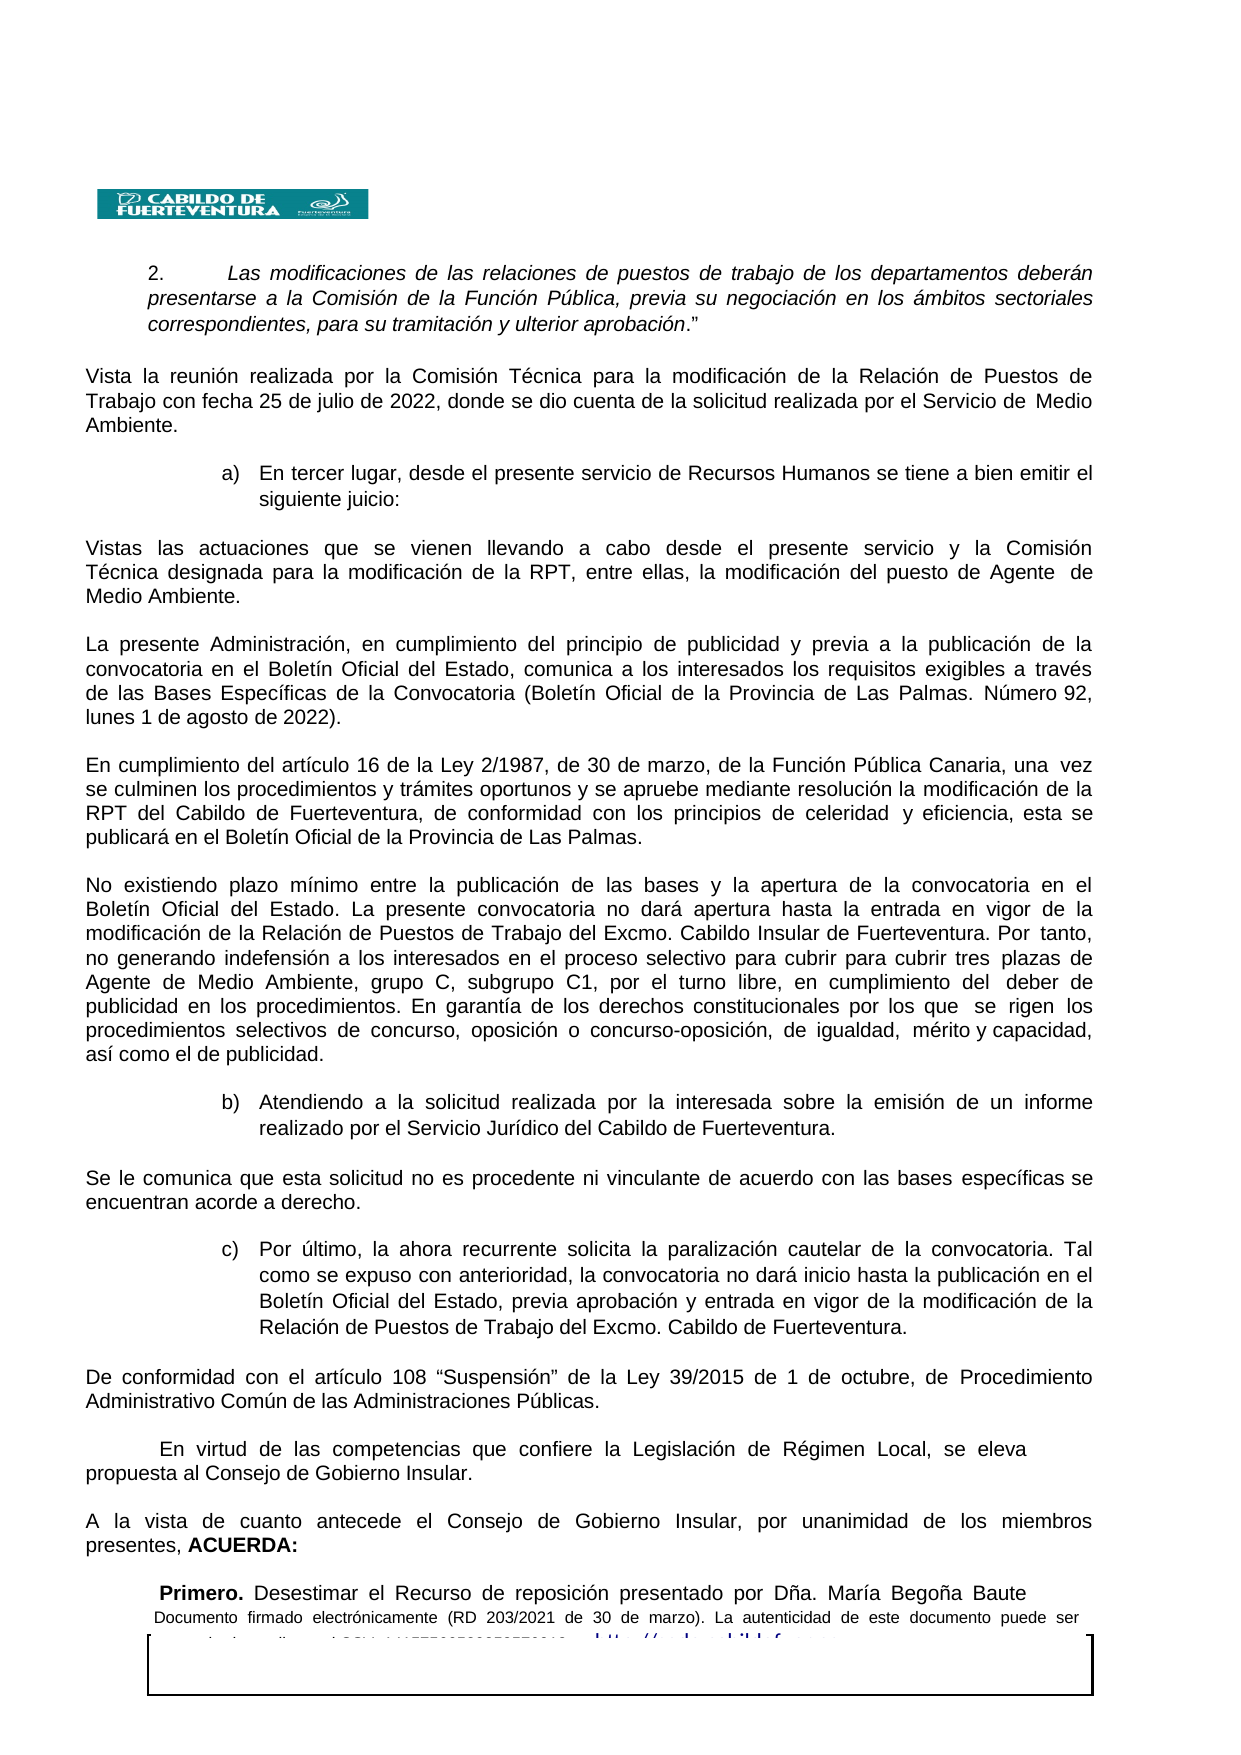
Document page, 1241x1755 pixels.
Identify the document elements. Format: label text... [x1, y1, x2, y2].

text De conformidad con el artículo 108 “Suspensión” de la Ley 39/2015 de 1 de octubre, de Procedimiento Administrativo Común de las Administraciones Públicas. [85, 1364, 1093, 1413]
text Se le comunica que esta solicitud no es procedente ni vinculante de acuerdo con las bases específicas se encuentran acorde a derecho. [85, 1165, 1093, 1213]
text No existiendo plazo mínimo entre la publicación de las bases y la apertura de la convocatoria en el Boletín Oficial del Estado. La presente convocatoria no dará apertura hasta la entrada en vigor de la modificación de la Relación de Puestos de Trabajo del Excmo. Cabildo Insular de Fuerteventura. Por tanto, no generando indefensión a los interesados en el proceso selectivo para cubrir para cubrir tres plazas de Agente de Medio Ambiente, grupo C, subgrupo C1, por el turno libre, en cumplimiento del deber de publicidad en los procedimientos. En garantía de los derechos constitucionales por los que se rigen los procedimientos selectivos de concurso, oposición o concurso-oposición, de igualdad, mérito y capacidad, así como el de publicidad. [85, 873, 1093, 1066]
text 2. Las modificaciones de las relaciones de puestos de trabajo de los departamentos deberán presentarse a la Comisión de la Función Pública, previa su negociación en los ámbitos sectoriales correspondientes, para su tramitación y ulterior aprobación.” [148, 260, 1093, 336]
text Primero. Desestimar el Recurso de reposición presentado por Dña. María Begoña Baute [85, 1581, 1093, 1605]
text La presente Administración, en cumplimiento del principio de publicidad y previa a la publicación de la convocatoria en el Boletín Oficial del Estado, comunica a los interesados los requisitos exigibles a través de las Bases Específicas de la Convocatoria (Boletín Oficial de la Provincia de Las Palmas. Número 92, lunes 1 de agosto de 2022). [85, 632, 1093, 729]
picture [97, 189, 369, 219]
text En virtud de las competencias que confiere la Legislación de Régimen Local, se eleva propuesta al Consejo de Gobierno Insular. [85, 1437, 1093, 1485]
text En cumplimiento del artículo 16 de la Ley 2/1987, de 30 de marzo, de la Función Pública Canaria, una vez se culminen los procedimientos y trámites oportunos y se apruebe mediante resolución la modificación de la RPT del Cabildo de Fuerteventura, de conformidad con los principios de celeridad y eficiencia, esta se publicará en el Boletín Oficial de la Provincia de Las Palmas. [85, 752, 1093, 849]
list En tercer lugar, desde el presente servicio de Recursos Humanos se tiene a bien emitir el siguiente juicio: [221, 461, 1093, 510]
text Vista la reunión realizada por la Comisión Técnica para la modificación de la Relación de Puestos de Trabajo con fecha 25 de julio de 2022, donde se dio cuenta de la solicitud realizada por el Servicio de Medio Ambiente. [85, 364, 1093, 437]
list Por último, la ahora recurrente solicita la paralización cautelar de la convocatoria. Tal como se expuso con anterioridad, la convocatoria no dará inicio hasta la publicación en el Boletín Oficial del Estado, previa aprobación y entrada en vigor de la modificación de la Relación de Puestos de Trabajo del Excmo. Cabildo de Fuerteventura. [221, 1237, 1093, 1339]
list Atendiendo a la solicitud realizada por la interesada sobre la emisión de un informe realizado por el Servicio Jurídico del Cabildo de Fuerteventura. [221, 1090, 1093, 1139]
text A la vista de cuanto antecede el Consejo de Gobierno Insular, por unanimidad de los miembros presentes, ACUERDA: [85, 1508, 1093, 1557]
text Vistas las actuaciones que se vienen llevando a cabo desde el presente servicio y la Comisión Técnica designada para la modificación de la RPT, entre ellas, la modificación del puesto de Agente de Medio Ambiente. [85, 536, 1093, 608]
